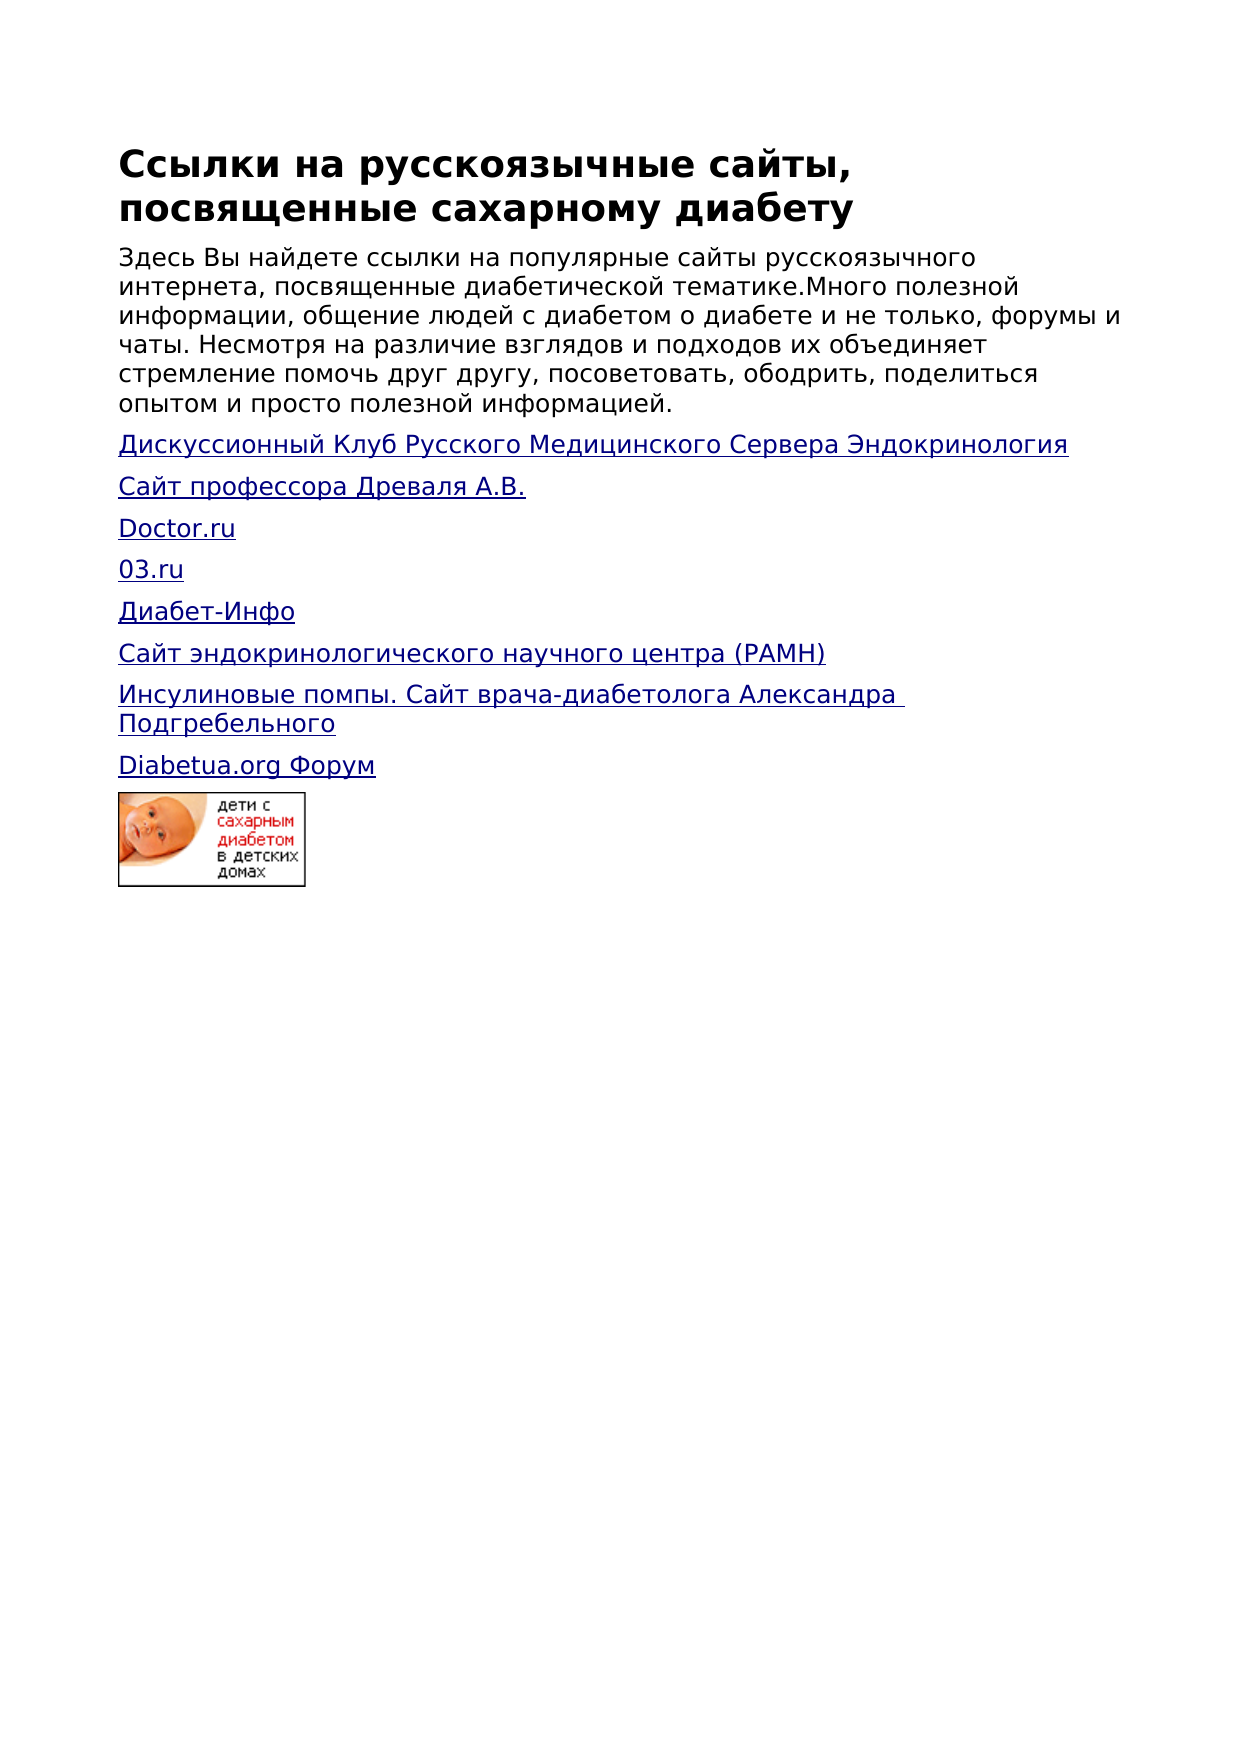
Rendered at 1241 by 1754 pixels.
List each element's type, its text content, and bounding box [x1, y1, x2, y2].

text Сайт профессора Древаля А.В. [118, 472, 1122, 501]
text Diabetua.org Форум [118, 751, 1122, 780]
subtitle Ссылки на русскоязычные сайты, посвященные сахарному диабету [118, 143, 1122, 230]
text 03.ru [118, 555, 1122, 584]
text Диабет-Инфо [118, 597, 1122, 626]
text Сайт эндокринологического научного центра (РАМН) [118, 639, 1122, 668]
text Дискуссионный Клуб Русского Медицинского Сервера Эндокринология [118, 430, 1122, 459]
picture [118, 792, 306, 887]
text Инсулиновые помпы. Сайт врача-диабетолога Александра Подгребельного [118, 680, 1122, 739]
text Doctor.ru [118, 514, 1122, 543]
text Здесь Вы найдете ссылки на популярные сайты русскоязычного интернета, посвященные диабетической тематике.Много полезной информации, общение людей с диабетом о диабете и не только, форумы и чаты. Несмотря на различие взглядов и подходов их объединяет стремление помочь друг другу, посоветовать, ободрить, поделиться опытом и просто полезной информацией. [118, 243, 1122, 418]
